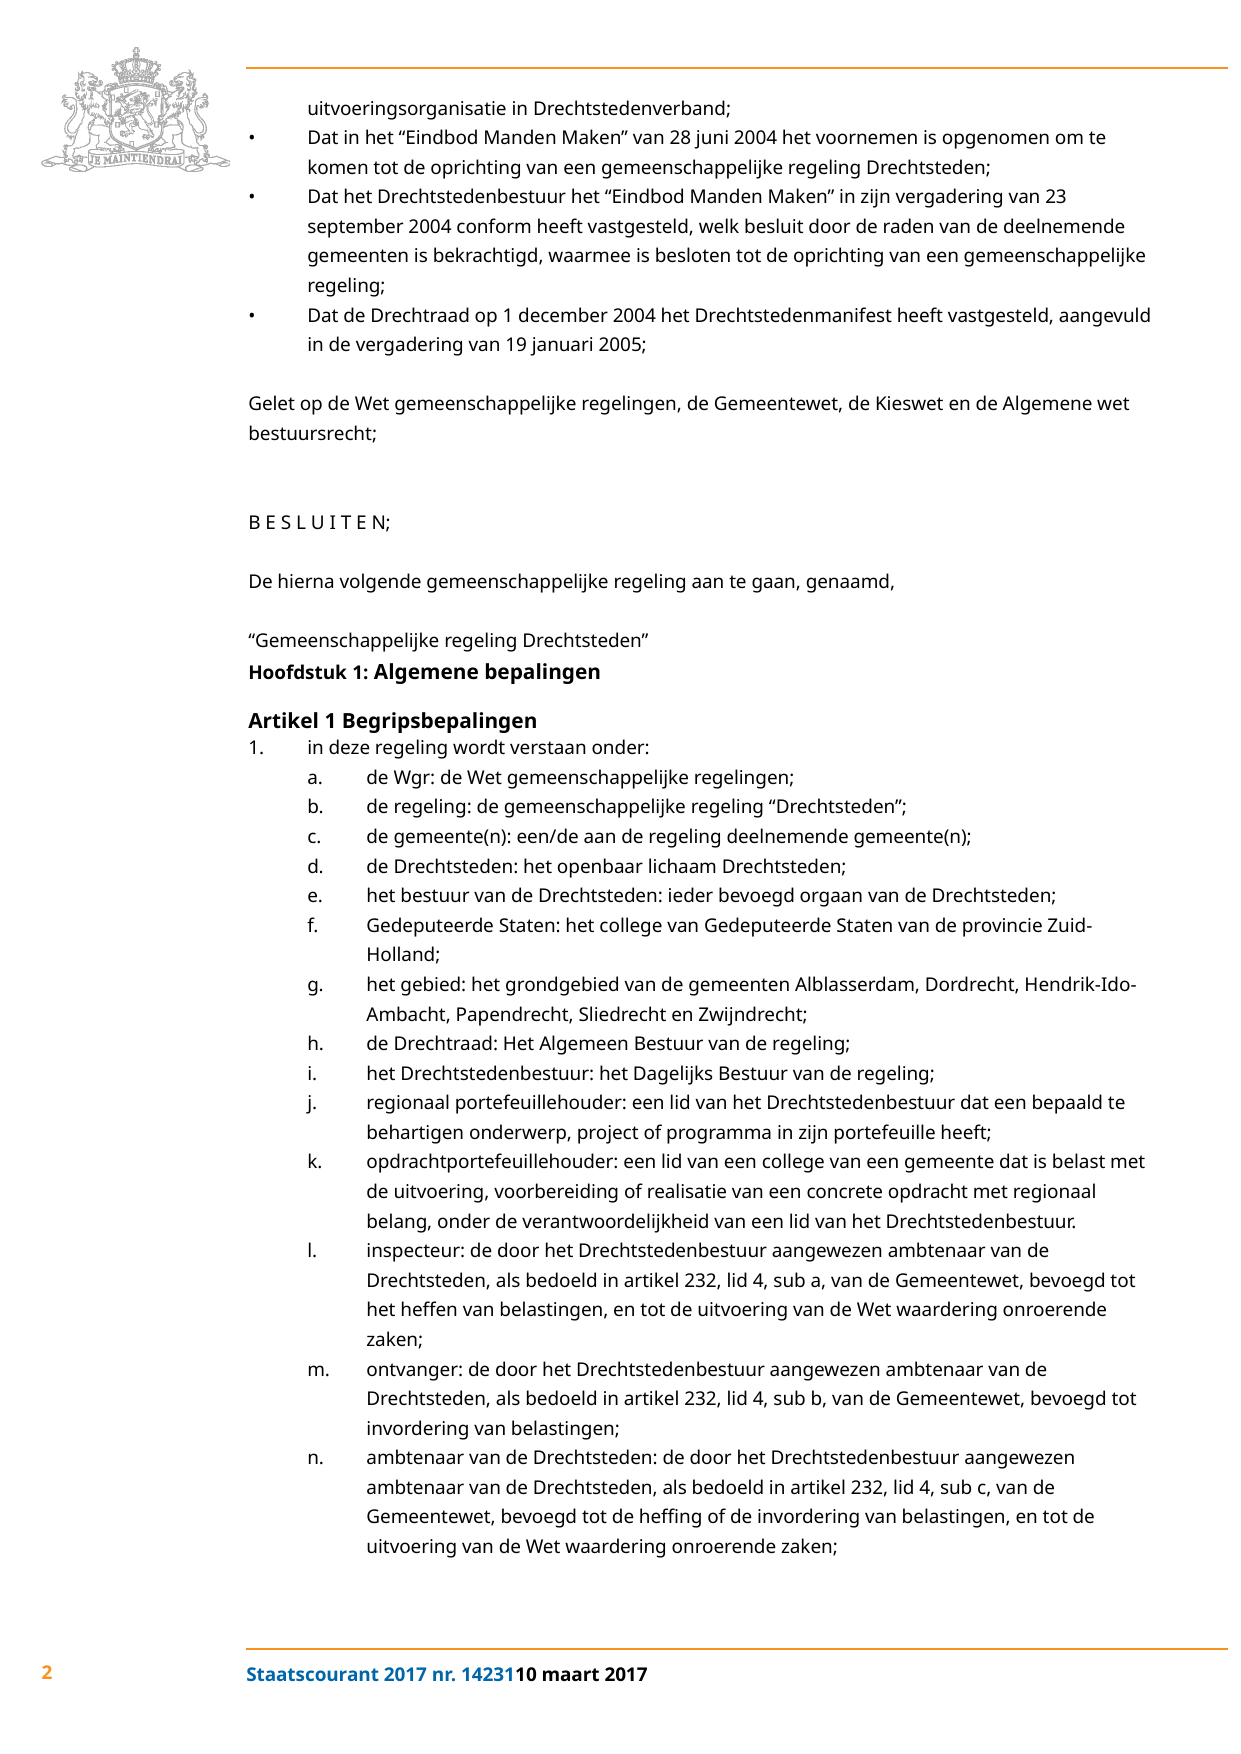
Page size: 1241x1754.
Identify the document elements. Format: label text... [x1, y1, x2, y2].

text Artikel 1 Begripsbepalingen [248, 706, 1152, 734]
picture [41, 47, 231, 172]
text De hierna volgende gemeenschappelijke regeling aan te gaan, genaamd, [248, 568, 1152, 594]
list opdrachtportefeuillehouder: een lid van een college van een gemeente dat is belast met de uitvoering, voorbereiding of realisatie van een concrete opdracht met regionaal belang, onder de verantwoordelijkheid van een lid van het Drechtstedenbestuur. [307, 1149, 1152, 1234]
text Hoofdstuk 1: Algemene bepalingen [248, 657, 1152, 685]
list in deze regeling wordt verstaan onder: [248, 734, 1152, 760]
list het bestuur van de Drechtsteden: ieder bevoegd orgaan van de Drechtsteden; [307, 882, 1152, 908]
list ambtenaar van de Drechtsteden: de door het Drechtstedenbestuur aangewezen ambtenaar van de Drechtsteden, als bedoeld in artikel 232, lid 4, sub c, van de Gemeentewet, bevoegd tot de heffing of de invordering van belastingen, en tot de uitvoering van de Wet waardering onroerende zaken; [307, 1444, 1152, 1559]
list het Drechtstedenbestuur: het Dagelijks Bestuur van de regeling; [307, 1060, 1152, 1086]
text “Gemeenschappelijke regeling Drechtsteden” [248, 627, 1152, 653]
text Gelet op de Wet gemeenschappelijke regelingen, de Gemeentewet, de Kieswet en de Algemene wet bestuursrecht; [248, 391, 1152, 446]
text B E S L U I T E N; [248, 509, 1152, 535]
list Gedeputeerde Staten: het college van Gedeputeerde Staten van de provincie Zuid-Holland; [307, 912, 1152, 967]
list inspecteur: de door het Drechtstedenbestuur aangewezen ambtenaar van de Drechtsteden, als bedoeld in artikel 232, lid 4, sub a, van de Gemeentewet, bevoegd tot het heffen van belastingen, en tot de uitvoering van de Wet waardering onroerende zaken; [307, 1237, 1152, 1352]
list Dat de Drechtraad op 1 december 2004 het Drechtstedenmanifest heeft vastgesteld, aangevuld in de vergadering van 19 januari 2005; [248, 302, 1152, 357]
list Dat het Drechtstedenbestuur het “Eindbod Manden Maken” in zijn vergadering van 23 september 2004 conform heeft vastgesteld, welk besluit door de raden van de deelnemende gemeenten is bekrachtigd, waarmee is besloten tot de oprichting van een gemeenschappelijke regeling; [248, 183, 1152, 298]
list ontvanger: de door het Drechtstedenbestuur aangewezen ambtenaar van de Drechtsteden, als bedoeld in artikel 232, lid 4, sub b, van de Gemeentewet, bevoegd tot invordering van belastingen; [307, 1356, 1152, 1441]
list de gemeente(n): een/de aan de regeling deelnemende gemeente(n); [307, 823, 1152, 849]
list de Drechtraad: Het Algemeen Bestuur van de regeling; [307, 1030, 1152, 1056]
list uitvoeringsorganisatie in Drechtstedenverband; [248, 95, 1152, 121]
list regionaal portefeuillehouder: een lid van het Drechtstedenbestuur dat een bepaald te behartigen onderwerp, project of programma in zijn portefeuille heeft; [307, 1089, 1152, 1145]
list het gebied: het grondgebied van de gemeenten Alblasserdam, Dordrecht, Hendrik-Ido-Ambacht, Papendrecht, Sliedrecht en Zwijndrecht; [307, 971, 1152, 1027]
list Dat in het “Eindbod Manden Maken” van 28 juni 2004 het voornemen is opgenomen om te komen tot de oprichting van een gemeenschappelijke regeling Drechtsteden; [248, 124, 1152, 180]
list de Wgr: de Wet gemeenschappelijke regelingen; [307, 764, 1152, 790]
list de Drechtsteden: het openbaar lichaam Drechtsteden; [307, 853, 1152, 879]
list de regeling: de gemeenschappelijke regeling “Drechtsteden”; [307, 794, 1152, 819]
